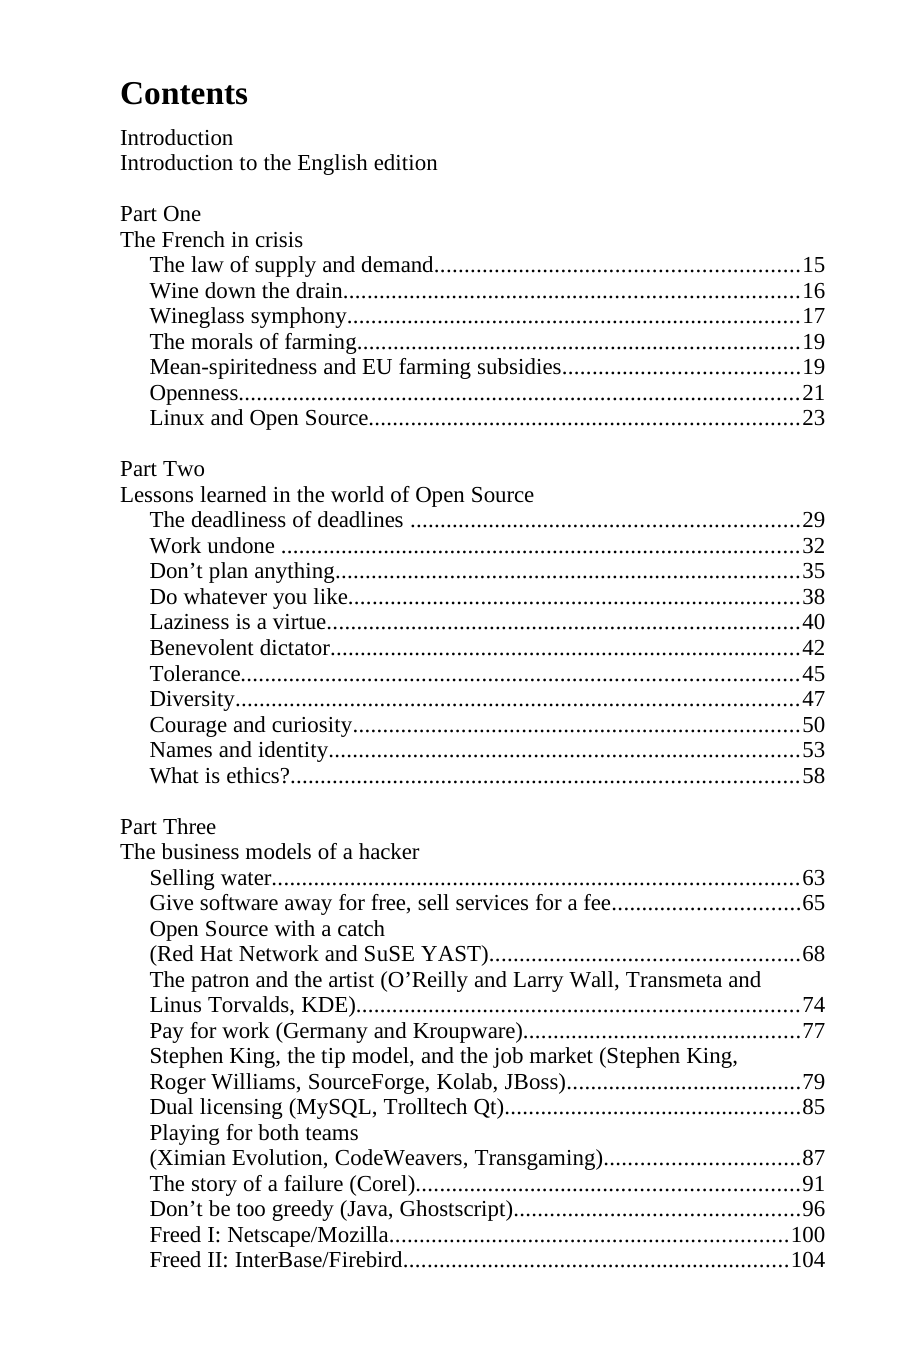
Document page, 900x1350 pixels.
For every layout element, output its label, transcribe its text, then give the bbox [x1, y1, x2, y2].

text Linux and Open Source 23 [149, 405, 825, 431]
text Freed II: InterBase/Firebird 104 [149, 1247, 825, 1273]
text Don’t be too greedy (Java, Ghostscript) 96 [149, 1196, 825, 1222]
text Introduction to the English edition [120, 150, 825, 176]
text Don’t plan anything 35 [149, 558, 825, 584]
text Open Source with a catch (Red Hat Network and SuSE YAST) 68 [149, 916, 825, 967]
text Part Two [120, 456, 825, 482]
text Tolerance 45 [149, 660, 825, 686]
text Lessons learned in the world of Open Source [120, 482, 825, 507]
text The morals of farming 19 [149, 329, 825, 354]
text The business models of a hacker [120, 839, 825, 864]
text Pay for work (Germany and Kroupware) 77 [149, 1018, 825, 1043]
text Wineglass symphony 17 [149, 303, 825, 329]
text The French in crisis [120, 227, 825, 252]
text Give software away for free, sell services for a fee 65 [149, 890, 825, 916]
text Benevolent dictator 42 [149, 635, 825, 660]
text Part One [120, 201, 825, 227]
text Playing for both teams (Ximian Evolution, CodeWeavers, Transgaming) 87 [149, 1120, 825, 1171]
text Part Three [120, 813, 825, 839]
text Stephen King, the tip model, and the job market (Stephen King, Roger Williams, SourceForge, Kolab, JBoss) 79 [149, 1043, 825, 1094]
text The story of a failure (Corel) 91 [149, 1171, 825, 1196]
text Diversity 47 [149, 686, 825, 711]
text Freed I: Netscape/Mozilla 100 [149, 1222, 825, 1247]
text Names and identity 53 [149, 737, 825, 762]
text Selling water 63 [149, 864, 825, 890]
text Openness 21 [149, 380, 825, 405]
subtitle Contents [120, 75, 825, 112]
text Mean-spiritedness and EU farming subsidies 19 [149, 354, 825, 380]
text Wine down the drain 16 [149, 278, 825, 303]
text The deadliness of deadlines 29 [149, 507, 825, 533]
text The patron and the artist (O’Reilly and Larry Wall, Transmeta and Linus Torvalds, KDE) 74 [149, 967, 825, 1018]
text What is ethics? 58 [149, 762, 825, 788]
text Dual licensing (MySQL, Trolltech Qt) 85 [149, 1094, 825, 1120]
text Laziness is a virtue 40 [149, 609, 825, 635]
text Work undone 32 [149, 533, 825, 558]
text Courage and curiosity 50 [149, 711, 825, 737]
text Do whatever you like 38 [149, 584, 825, 609]
text Introduction [120, 124, 825, 150]
text The law of supply and demand 15 [149, 252, 825, 278]
